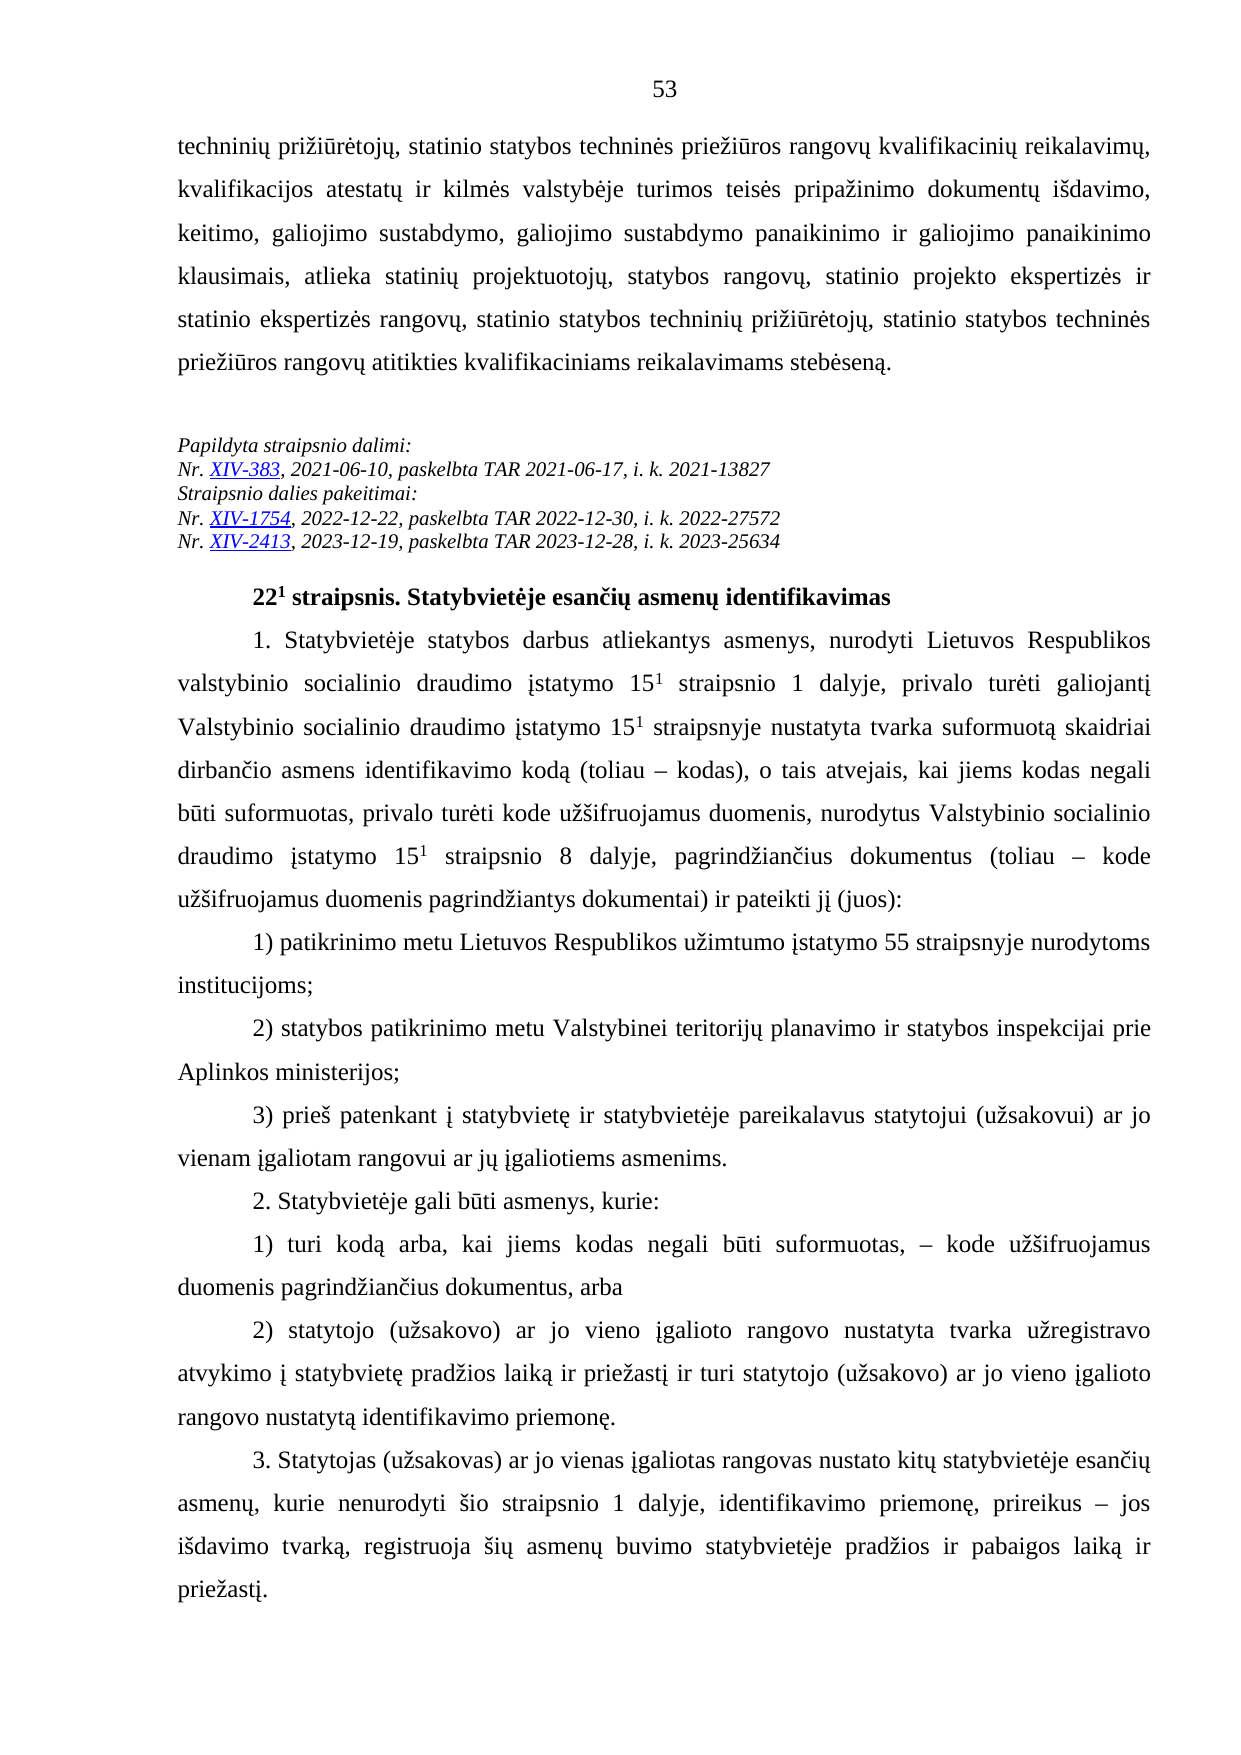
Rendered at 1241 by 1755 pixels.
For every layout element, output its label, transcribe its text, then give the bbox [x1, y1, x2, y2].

text 3. Statytojas (užsakovas) ar jo vienas įgaliotas rangovas nustato kitų statybvietėje esančių asmenų, kurie nenurodyti šio straipsnio 1 dalyje, identifikavimo priemonę, prireikus – jos išdavimo tvarką, registruoja šių asmenų buvimo statybvietėje pradžios ir pabaigos laiką ir priežastį. [177, 1445, 1152, 1603]
text 221 straipsnis. Statybvietėje esančių asmenų identifikavimas [177, 582, 1152, 611]
text Papildyta straipsnio dalimi: [177, 433, 1152, 457]
text Nr. XIV-1754, 2022-12-22, paskelbta TAR 2022-12-30, i. k. 2022-27572 [177, 505, 1152, 529]
text techninių prižiūrėtojų, statinio statybos techninės priežiūros rangovų kvalifikacinių reikalavimų, kvalifikacijos atestatų ir kilmės valstybėje turimos teisės pripažinimo dokumentų išdavimo, keitimo, galiojimo sustabdymo, galiojimo sustabdymo panaikinimo ir galiojimo panaikinimo klausimais, atlieka statinių projektuotojų, statybos rangovų, statinio projekto ekspertizės ir statinio ekspertizės rangovų, statinio statybos techninių prižiūrėtojų, statinio statybos techninės priežiūros rangovų atitikties kvalifikaciniams reikalavimams stebėseną. [177, 131, 1152, 376]
text 2) statytojo (užsakovo) ar jo vieno įgalioto rangovo nustatyta tvarka užregistravo atvykimo į statybvietę pradžios laiką ir priežastį ir turi statytojo (užsakovo) ar jo vieno įgalioto rangovo nustatytą identifikavimo priemonę. [177, 1315, 1152, 1430]
text Nr. XIV-2413, 2023-12-19, paskelbta TAR 2023-12-28, i. k. 2023-25634 [177, 529, 1152, 553]
text 2) statybos patikrinimo metu Valstybinei teritorijų planavimo ir statybos inspekcijai prie Aplinkos ministerijos; [177, 1013, 1152, 1085]
text 1) turi kodą arba, kai jiems kodas negali būti suformuotas, – kode užšifruojamus duomenis pagrindžiančius dokumentus, arba [177, 1229, 1152, 1301]
text Straipsnio dalies pakeitimai: [177, 481, 1152, 505]
text 1. Statybvietėje statybos darbus atliekantys asmenys, nurodyti Lietuvos Respublikos valstybinio socialinio draudimo įstatymo 151 straipsnio 1 dalyje, privalo turėti galiojantį Valstybinio socialinio draudimo įstatymo 151 straipsnyje nustatyta tvarka suformuotą skaidriai dirbančio asmens identifikavimo kodą (toliau – kodas), o tais atvejais, kai jiems kodas negali būti suformuotas, privalo turėti kode užšifruojamus duomenis, nurodytus Valstybinio socialinio draudimo įstatymo 151 straipsnio 8 dalyje, pagrindžiančius dokumentus (toliau – kode užšifruojamus duomenis pagrindžiantys dokumentai) ir pateikti jį (juos): [177, 625, 1152, 913]
text 1) patikrinimo metu Lietuvos Respublikos užimtumo įstatymo 55 straipsnyje nurodytoms institucijoms; [177, 927, 1152, 999]
text Nr. XIV-383, 2021-06-10, paskelbta TAR 2021-06-17, i. k. 2021-13827 [177, 457, 1152, 481]
text 2. Statybvietėje gali būti asmenys, kurie: [177, 1186, 1152, 1215]
text 3) prieš patenkant į statybvietę ir statybvietėje pareikalavus statytojui (užsakovui) ar jo vienam įgaliotam rangovui ar jų įgaliotiems asmenims. [177, 1100, 1152, 1172]
